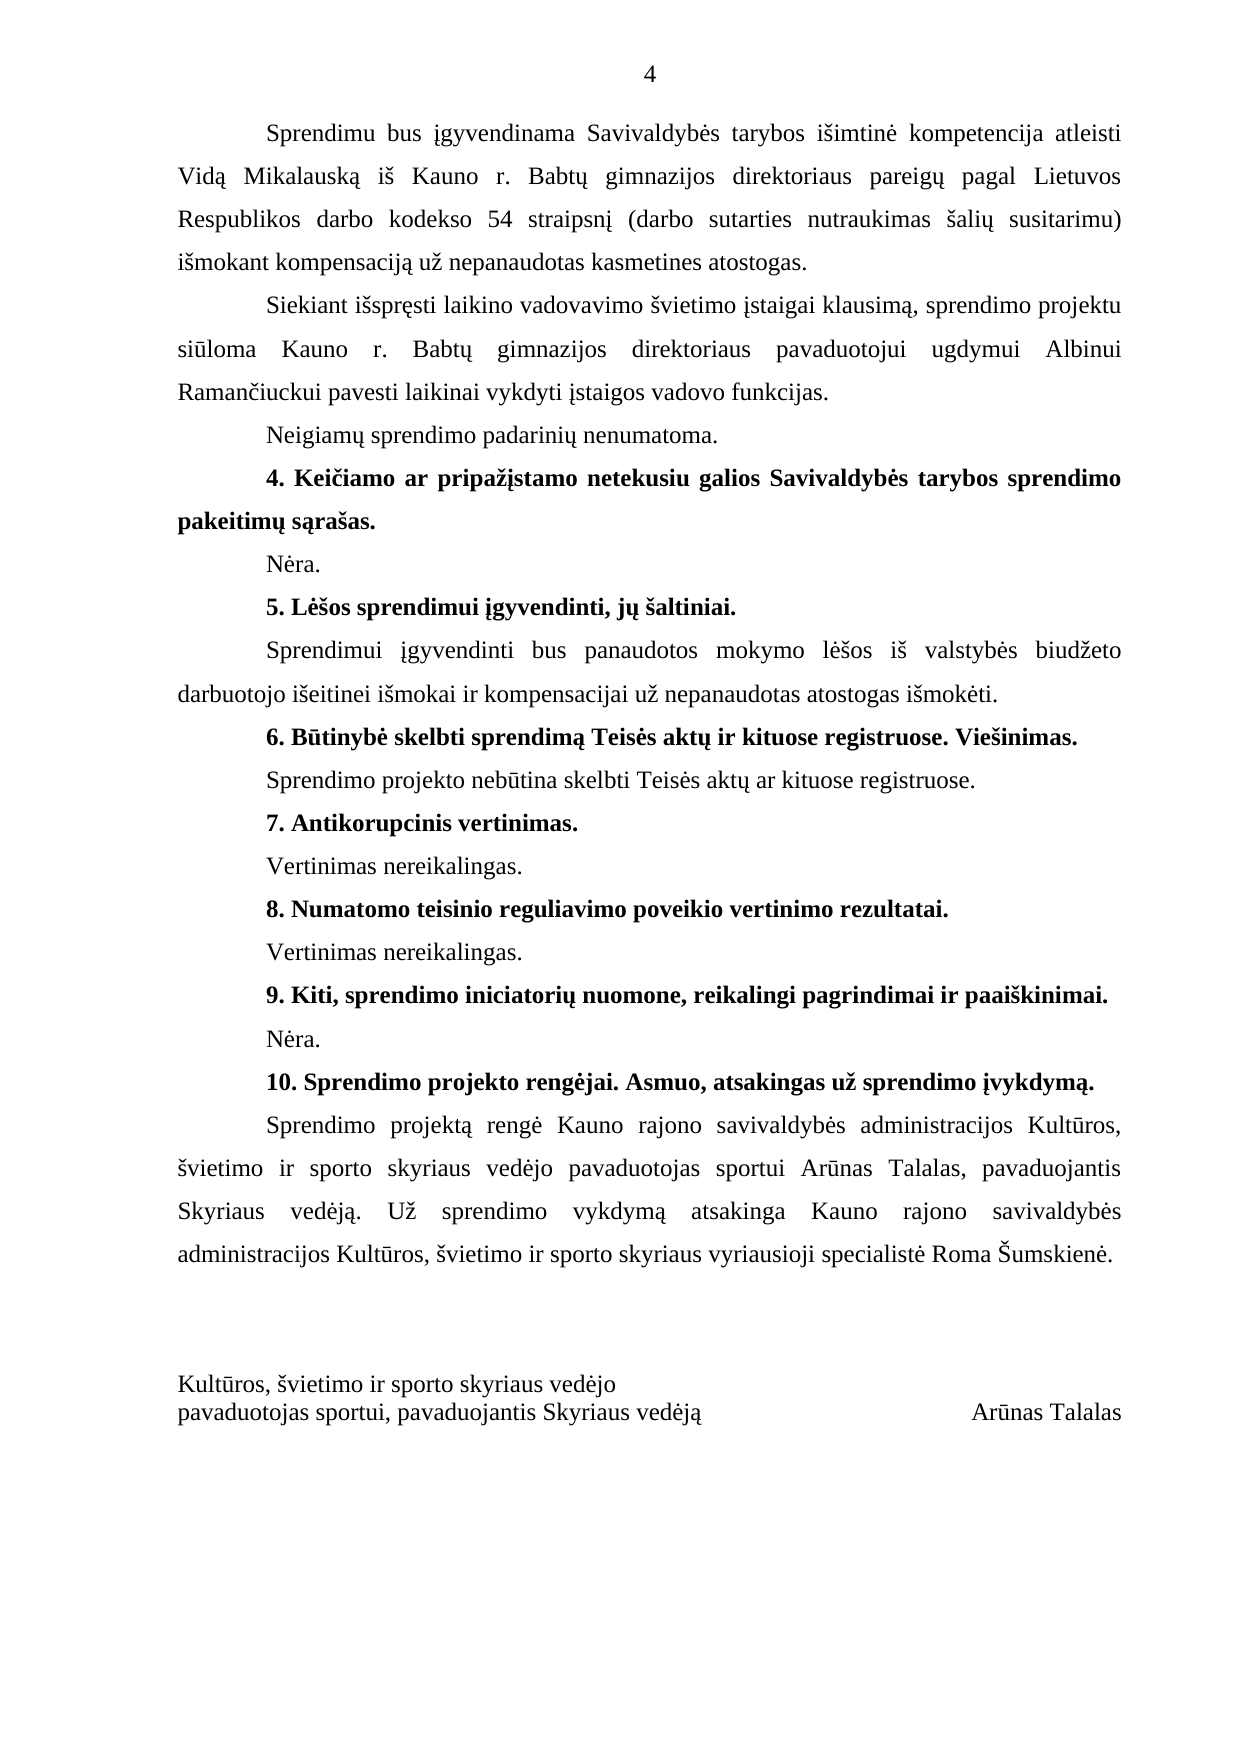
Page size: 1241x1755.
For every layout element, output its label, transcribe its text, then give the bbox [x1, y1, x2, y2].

text 9. Kiti, sprendimo iniciatorių nuomone, reikalingi pagrindimai ir paaiškinimai. [177, 981, 1122, 1009]
text 5. Lėšos sprendimui įgyvendinti, jų šaltiniai. [177, 592, 1122, 621]
text 7. Antikorupcinis vertinimas. [177, 808, 1122, 837]
text 10. Sprendimo projekto rengėjai. Asmuo, atsakingas už sprendimo įvykdymą. [177, 1067, 1122, 1096]
text Kultūros, švietimo ir sporto skyriaus vedėjo [177, 1369, 1122, 1397]
text 6. Būtinybė skelbti sprendimą Teisės aktų ir kituose registruose. Viešinimas. [177, 722, 1122, 751]
text Nėra. [177, 549, 1122, 578]
text 4. Keičiamo ar pripažįstamo netekusiu galios Savivaldybės tarybos sprendimo pakeitimų sąrašas. [177, 463, 1122, 535]
text Siekiant išspręsti laikino vadovavimo švietimo įstaigai klausimą, sprendimo projektu siūloma Kauno r. Babtų gimnazijos direktoriaus pavaduotojui ugdymui Albinui Ramančiuckui pavesti laikinai vykdyti įstaigos vadovo funkcijas. [177, 291, 1122, 406]
text Vertinimas nereikalingas. [177, 937, 1122, 966]
text Sprendimo projektą rengė Kauno rajono savivaldybės administracijos Kultūros, švietimo ir sporto skyriaus vedėjo pavaduotojas sportui Arūnas Talalas, pavaduojantis Skyriaus vedėją. Už sprendimo vykdymą atsakinga Kauno rajono savivaldybės administracijos Kultūros, švietimo ir sporto skyriaus vyriausioji specialistė Roma Šumskienė. [177, 1110, 1122, 1268]
text pavaduotojas sportui, pavaduojantis Skyriaus vedėją Arūnas Talalas [177, 1397, 1122, 1426]
text 8. Numatomo teisinio reguliavimo poveikio vertinimo rezultatai. [177, 894, 1122, 923]
text Vertinimas nereikalingas. [177, 851, 1122, 880]
text Neigiamų sprendimo padarinių nenumatoma. [177, 420, 1122, 449]
text Sprendimo projekto nebūtina skelbti Teisės aktų ar kituose registruose. [177, 765, 1122, 794]
text Sprendimu bus įgyvendinama Savivaldybės tarybos išimtinė kompetencija atleisti Vidą Mikalauską iš Kauno r. Babtų gimnazijos direktoriaus pareigų pagal Lietuvos Respublikos darbo kodekso 54 straipsnį (darbo sutarties nutraukimas šalių susitarimu) išmokant kompensaciją už nepanaudotas kasmetines atostogas. [177, 118, 1122, 276]
text Nėra. [177, 1024, 1122, 1052]
text Sprendimui įgyvendinti bus panaudotos mokymo lėšos iš valstybės biudžeto darbuotojo išeitinei išmokai ir kompensacijai už nepanaudotas atostogas išmokėti. [177, 636, 1122, 707]
